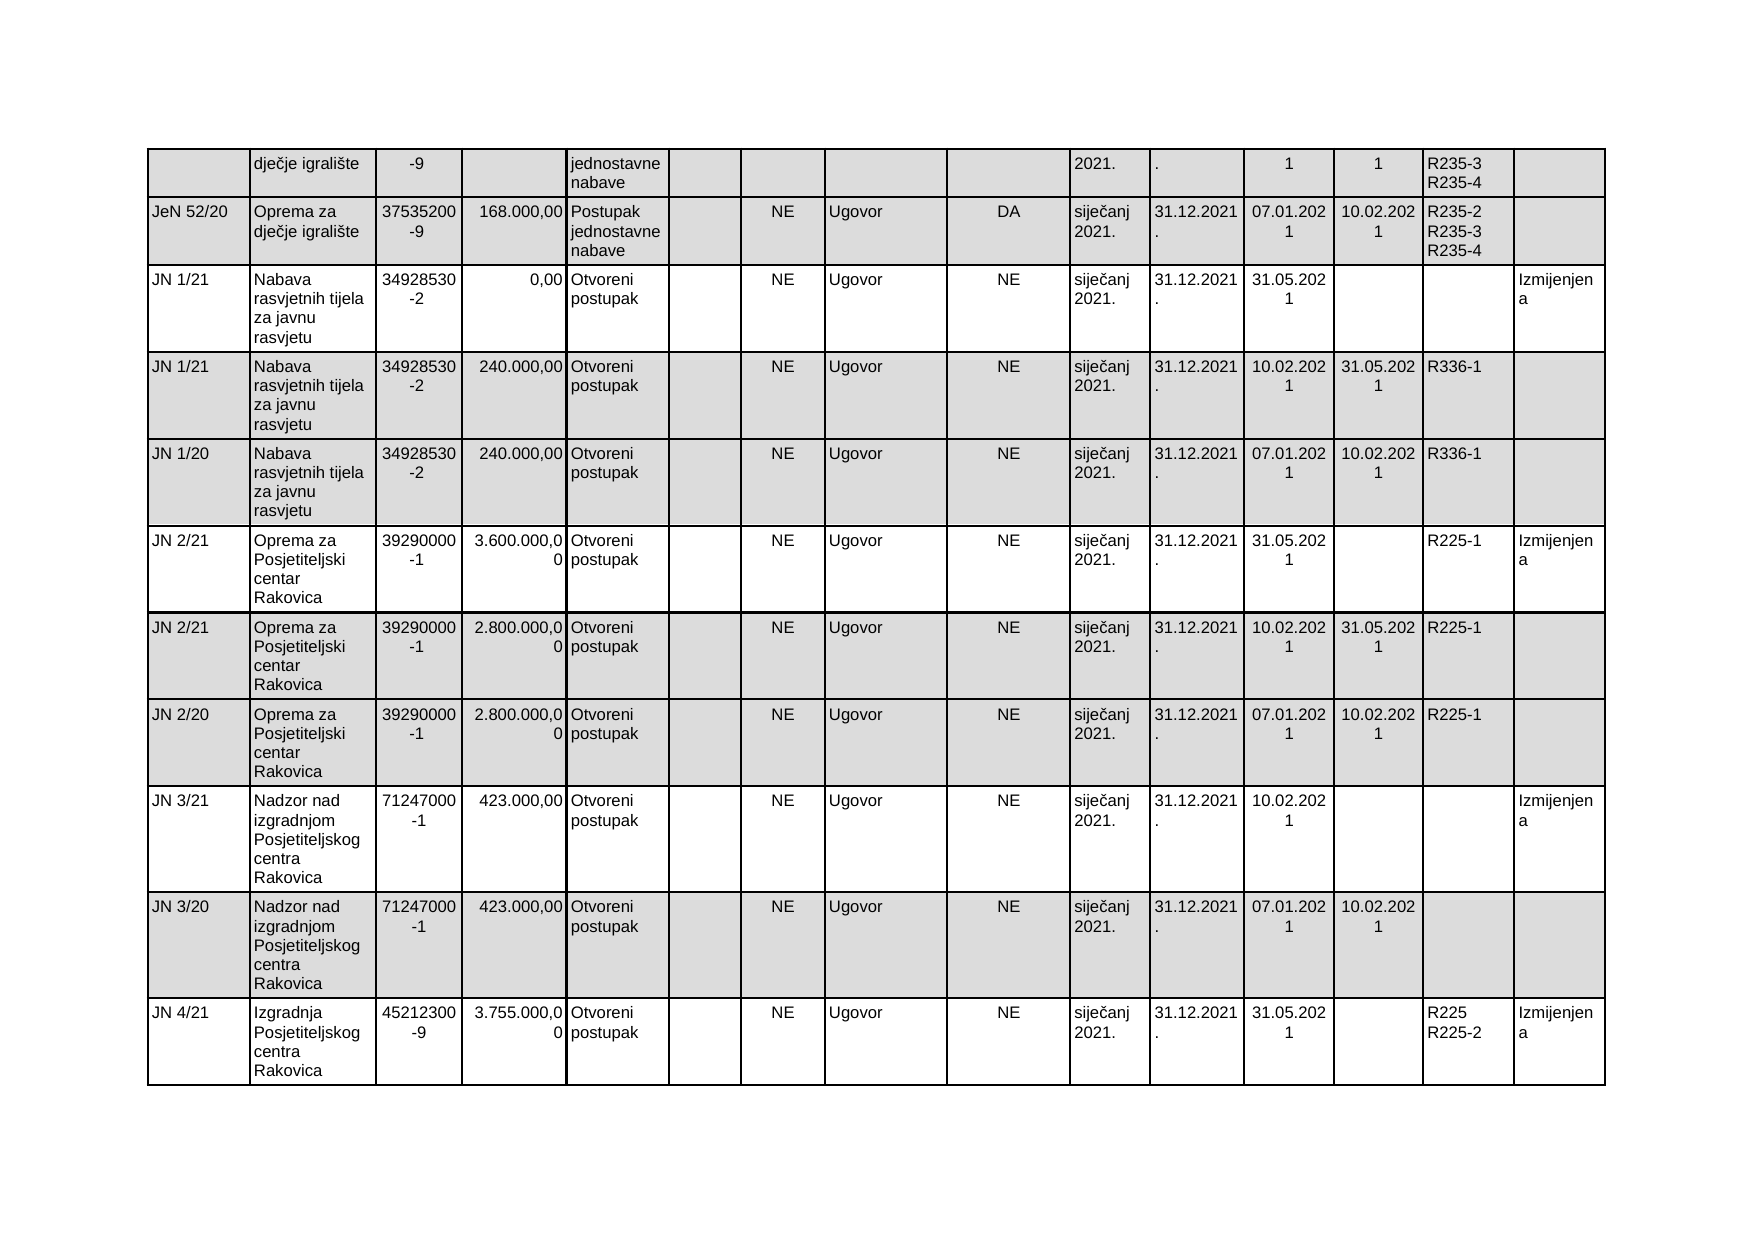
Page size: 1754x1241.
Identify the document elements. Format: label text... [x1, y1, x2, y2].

table_cell JN 4/21 [149, 999, 249, 1084]
table_cell [1424, 266, 1513, 351]
table_cell 31.05.2021 [1335, 353, 1422, 438]
table_cell NE [948, 440, 1069, 524]
table_cell 0,00 [463, 266, 565, 351]
table_cell 71247000-1 [377, 787, 461, 891]
table_cell 31.12.2021. [1151, 266, 1243, 351]
table_cell 240.000,00 [463, 440, 565, 524]
table_cell Otvoreni postupak [568, 266, 668, 351]
table_cell 31.05.2021 [1245, 527, 1333, 611]
table_cell R235-2 R235-3 R235-4 [1424, 198, 1513, 264]
table_cell JN 1/20 [149, 440, 249, 524]
table_cell siječanj 2021. [1071, 527, 1149, 611]
table_cell R225-1 [1424, 614, 1513, 698]
table_cell [670, 787, 740, 891]
table_cell [1424, 893, 1513, 997]
table_cell Otvoreni postupak [568, 353, 668, 438]
table_cell 31.12.2021. [1151, 440, 1243, 524]
table_cell Otvoreni postupak [568, 614, 668, 698]
table_cell NE [742, 787, 824, 891]
table_cell [742, 150, 824, 196]
table_cell 71247000-1 [377, 893, 461, 997]
table_cell [670, 440, 740, 524]
table_cell R336-1 [1424, 353, 1513, 438]
table_cell 1 [1245, 150, 1333, 196]
table_cell 9 [377, 150, 461, 196]
table_cell [670, 614, 740, 698]
table_cell NE [948, 353, 1069, 438]
table_cell siječanj 2021. [1071, 893, 1149, 997]
table_cell siječanj 2021. [1071, 999, 1149, 1084]
table_cell 31.12.2021. [1151, 198, 1243, 264]
table_cell NE [742, 893, 824, 997]
table_cell Izmijenjena [1515, 527, 1604, 611]
table_cell NE [742, 440, 824, 524]
table_cell NE [948, 700, 1069, 785]
table_cell Ugovor [826, 198, 946, 264]
table_cell siječanj 2021. [1071, 198, 1149, 264]
table_cell Otvoreni postupak [568, 700, 668, 785]
table_cell 31.05.2021 [1245, 999, 1333, 1084]
table_cell 31.05.2021 [1335, 614, 1422, 698]
table_cell NE [948, 266, 1069, 351]
table_cell 39290000-1 [377, 700, 461, 785]
table_cell 10.02.2021 [1335, 700, 1422, 785]
table_cell [1515, 700, 1604, 785]
table_cell [1424, 787, 1513, 891]
table_cell 2.800.000,00 [463, 614, 565, 698]
table_cell 31.12.2021. [1151, 527, 1243, 611]
table_cell 168.000,00 [463, 198, 565, 264]
table_cell Oprema za Posjetiteljski centar Rakovica [251, 527, 375, 611]
table_cell 34928530-2 [377, 266, 461, 351]
table_cell 10.02.2021 [1245, 614, 1333, 698]
table_cell NE [948, 614, 1069, 698]
table_cell NE [742, 266, 824, 351]
table_cell Nabava rasvjetnih tijela za javnu rasvjetu [251, 440, 375, 524]
table_cell Otvoreni postupak [568, 893, 668, 997]
table_cell Ugovor [826, 527, 946, 611]
table_cell . [1151, 150, 1243, 196]
table_cell [670, 353, 740, 438]
table_cell dječje igralište [251, 150, 375, 196]
table_cell 34928530-2 [377, 440, 461, 524]
table_cell [670, 700, 740, 785]
table_cell DA [948, 198, 1069, 264]
table_cell [1335, 266, 1422, 351]
table_cell 423.000,00 [463, 787, 565, 891]
table_cell 10.02.2021 [1335, 440, 1422, 524]
table_cell 423.000,00 [463, 893, 565, 997]
table_cell [948, 150, 1069, 196]
table_cell siječanj 2021. [1071, 440, 1149, 524]
table_cell 39290000-1 [377, 614, 461, 698]
table_cell [1515, 440, 1604, 524]
table_cell [1335, 999, 1422, 1084]
table_cell siječanj 2021. [1071, 614, 1149, 698]
table_cell Oprema za Posjetiteljski centar Rakovica [251, 614, 375, 698]
table_cell [1515, 198, 1604, 264]
table_cell JN 1/21 [149, 266, 249, 351]
table_cell Izgradnja Posjetiteljskog centra Rakovica [251, 999, 375, 1084]
table_cell Otvoreni postupak [568, 787, 668, 891]
table_cell R225-1 [1424, 527, 1513, 611]
table_cell Ugovor [826, 266, 946, 351]
table_cell NE [948, 787, 1069, 891]
table_cell 07.01.2021 [1245, 440, 1333, 524]
table_cell Oprema za Posjetiteljski centar Rakovica [251, 700, 375, 785]
table_cell 240.000,00 [463, 353, 565, 438]
table_cell 10.02.2021 [1335, 198, 1422, 264]
table_cell Ugovor [826, 700, 946, 785]
table_cell 2021. [1071, 150, 1149, 196]
table_cell 31.12.2021. [1151, 893, 1243, 997]
table_cell R225 R225-2 [1424, 999, 1513, 1084]
table_cell NE [742, 198, 824, 264]
table_cell Nabava rasvjetnih tijela za javnu rasvjetu [251, 353, 375, 438]
table_cell R225-1 [1424, 700, 1513, 785]
table_cell Otvoreni postupak [568, 440, 668, 524]
table_cell Ugovor [826, 787, 946, 891]
table_cell JN 3/20 [149, 893, 249, 997]
table_cell NE [742, 999, 824, 1084]
table_cell Otvoreni postupak [568, 999, 668, 1084]
table_cell 39290000-1 [377, 527, 461, 611]
table_cell 31.12.2021. [1151, 787, 1243, 891]
table_cell JN 2/20 [149, 700, 249, 785]
table_cell siječanj 2021. [1071, 700, 1149, 785]
table_cell JN 1/21 [149, 353, 249, 438]
table_cell Otvoreni postupak [568, 527, 668, 611]
table_cell siječanj 2021. [1071, 787, 1149, 891]
table_cell Nadzor nad izgradnjom Posjetiteljskog centra Rakovica [251, 893, 375, 997]
table_cell Ugovor [826, 614, 946, 698]
table_cell 10.02.2021 [1335, 893, 1422, 997]
table_cell NE [948, 527, 1069, 611]
table_cell Ugovor [826, 999, 946, 1084]
table_cell 07.01.2021 [1245, 893, 1333, 997]
table_cell [1335, 787, 1422, 891]
table_cell NE [742, 527, 824, 611]
table_cell [670, 527, 740, 611]
table_cell [1515, 353, 1604, 438]
table_cell [670, 999, 740, 1084]
table_cell 31.12.2021. [1151, 614, 1243, 698]
table_cell R235-3 R235-4 [1424, 150, 1513, 196]
table_cell JeN 52/20 [149, 198, 249, 264]
table_cell Ugovor [826, 440, 946, 524]
table_cell Izmijenjena [1515, 999, 1604, 1084]
table_cell 31.12.2021. [1151, 999, 1243, 1084]
table_cell 31.12.2021. [1151, 700, 1243, 785]
table_cell 3.600.000,00 [463, 527, 565, 611]
table_cell 10.02.2021 [1245, 353, 1333, 438]
table_cell 10.02.2021 [1245, 787, 1333, 891]
table_cell NE [948, 999, 1069, 1084]
table_cell [670, 266, 740, 351]
table_cell JN 2/21 [149, 527, 249, 611]
table_cell Nabava rasvjetnih tijela za javnu rasvjetu [251, 266, 375, 351]
table_cell jednostavne nabave [568, 150, 668, 196]
table_cell NE [742, 614, 824, 698]
table_cell 34928530-2 [377, 353, 461, 438]
table_cell NE [742, 353, 824, 438]
table_cell JN 2/21 [149, 614, 249, 698]
table_cell 45212300-9 [377, 999, 461, 1084]
table_cell Ugovor [826, 353, 946, 438]
table_cell siječanj 2021. [1071, 266, 1149, 351]
table_cell [1515, 893, 1604, 997]
table_cell Izmijenjena [1515, 787, 1604, 891]
table_cell [1335, 527, 1422, 611]
table_cell 3.755.000,00 [463, 999, 565, 1084]
table_cell [149, 150, 249, 196]
table_cell [463, 150, 565, 196]
table_cell NE [948, 893, 1069, 997]
table_cell 31.12.2021. [1151, 353, 1243, 438]
table_cell 07.01.2021 [1245, 198, 1333, 264]
table_cell NE [742, 700, 824, 785]
table_cell [1515, 150, 1604, 196]
table_cell Izmijenjena [1515, 266, 1604, 351]
table_cell Postupak jednostavne nabave [568, 198, 668, 264]
table_cell 2.800.000,00 [463, 700, 565, 785]
table_cell 1 [1335, 150, 1422, 196]
table_cell Ugovor [826, 893, 946, 997]
table_cell R336-1 [1424, 440, 1513, 524]
table_cell [670, 150, 740, 196]
table_cell [1515, 614, 1604, 698]
table_cell 31.05.2021 [1245, 266, 1333, 351]
table_cell 37535200-9 [377, 198, 461, 264]
table_cell Oprema za dječje igralište [251, 198, 375, 264]
table_cell 07.01.2021 [1245, 700, 1333, 785]
table_cell JN 3/21 [149, 787, 249, 891]
table_cell [670, 893, 740, 997]
table_cell [826, 150, 946, 196]
table_cell Nadzor nad izgradnjom Posjetiteljskog centra Rakovica [251, 787, 375, 891]
table_cell [670, 198, 740, 264]
table_cell siječanj 2021. [1071, 353, 1149, 438]
